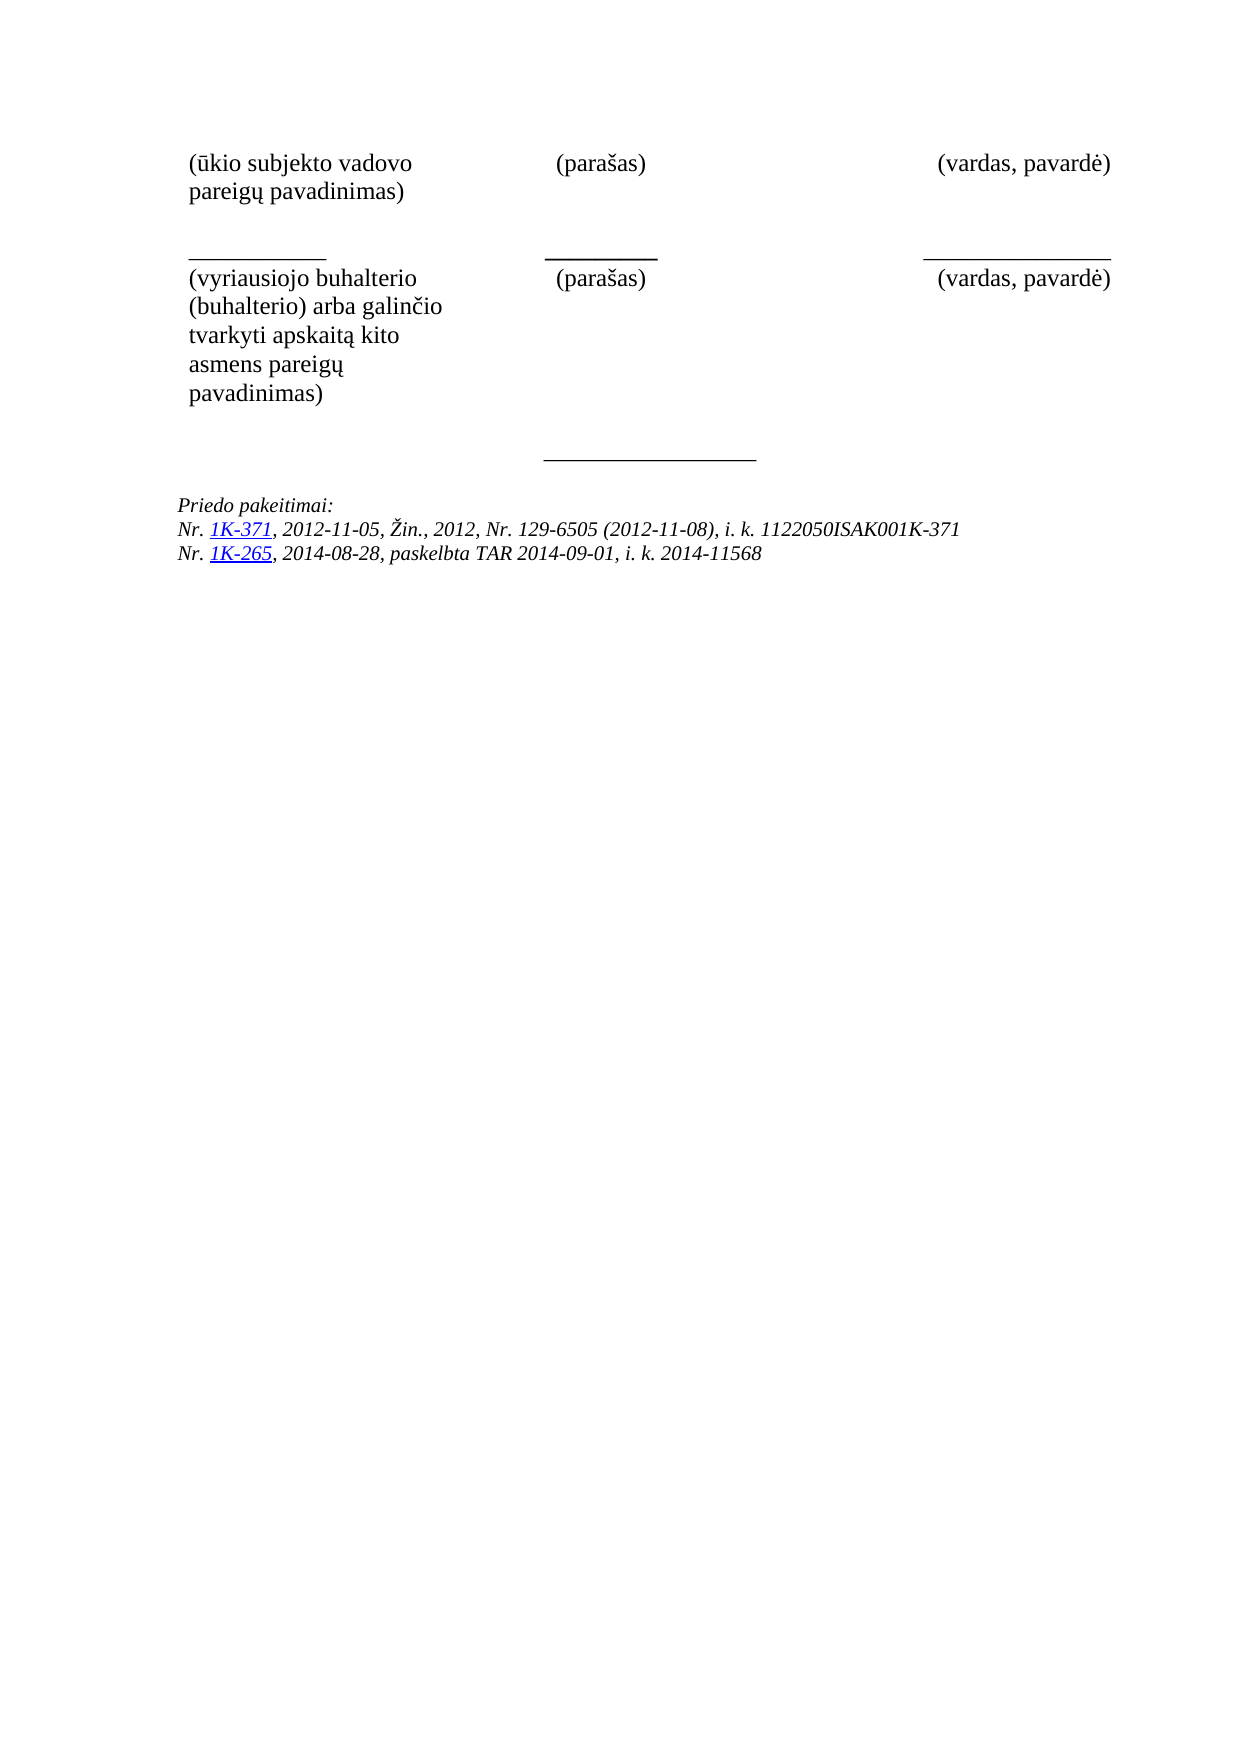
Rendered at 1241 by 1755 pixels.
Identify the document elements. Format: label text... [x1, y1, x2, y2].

table_header ___________ (vyriausiojo buhalterio (buhalterio) arba galinčio tvarkyti apskaitą kito asmens pareigų pavadinimas) [177, 234, 476, 406]
text Priedo pakeitimai: [177, 493, 1122, 517]
table_header _________ (parašas) [476, 234, 726, 406]
table_header (vardas, pavardė) [726, 148, 1122, 205]
table_header _______________ (vardas, pavardė) [726, 234, 1122, 406]
text Nr. 1K-371, 2012-11-05, Žin., 2012, Nr. 129-6505 (2012-11-08), i. k. 1122050ISAK001K-371 [177, 517, 1122, 541]
table_header (parašas) [476, 148, 726, 205]
text _________________ [177, 435, 1122, 464]
text Nr. 1K-265, 2014-08-28, paskelbta TAR 2014-09-01, i. k. 2014-11568 [177, 541, 1122, 565]
table_header (ūkio subjekto vadovo pareigų pavadinimas) [177, 148, 476, 205]
